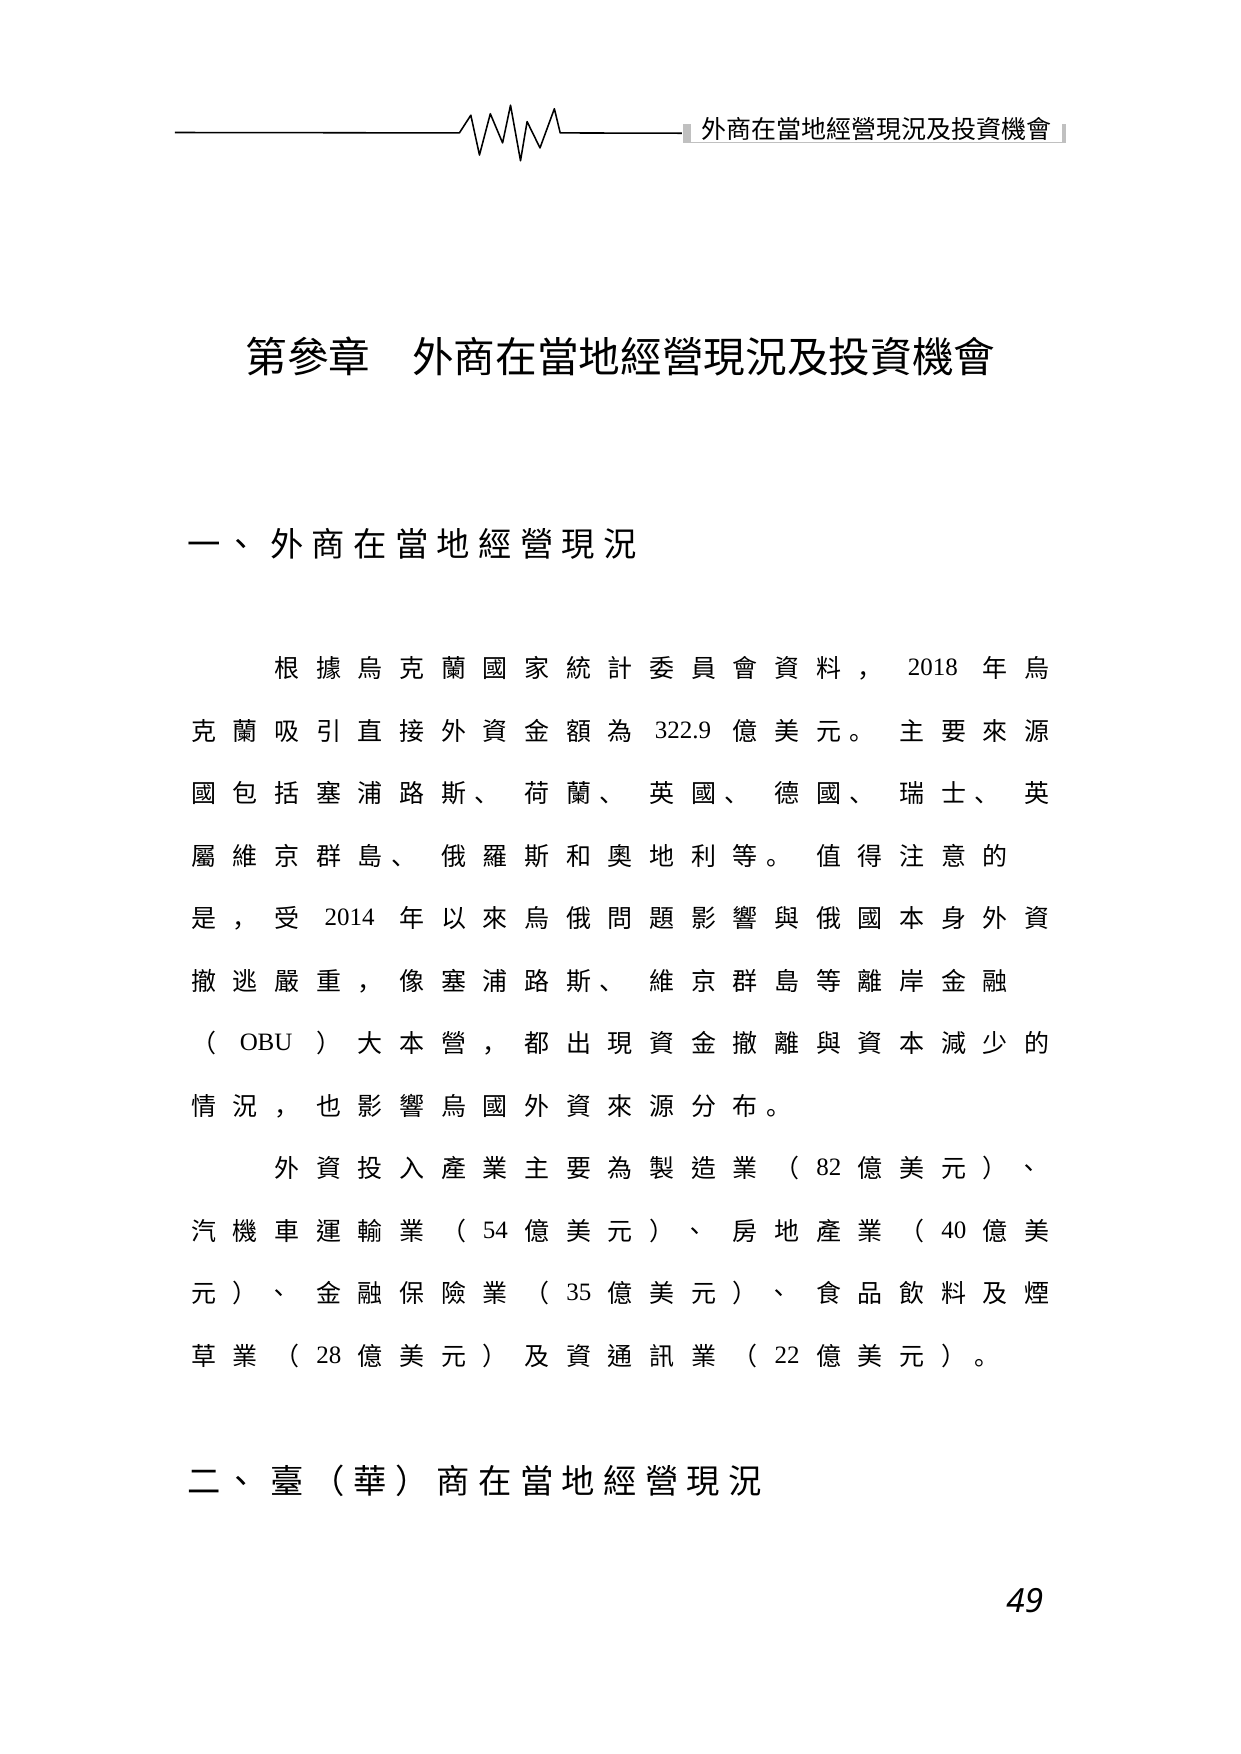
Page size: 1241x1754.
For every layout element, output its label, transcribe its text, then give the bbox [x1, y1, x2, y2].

text 二、臺（華）商在當地經營現況 [183, 1438, 1058, 1500]
text 一、外商在當地經營現況 [183, 500, 1058, 563]
text 根據烏克蘭國家統計委員會資料，2018年烏克蘭吸引直接外資金額為322.9億美元。主要來源國包括塞浦路斯、荷蘭、英國、德國、瑞士、英屬維京群島、俄羅斯和奧地利等。值得注意的是，受2014年以來烏俄問題影響與俄國本身外資撤逃嚴重，像塞浦路斯、維京群島等離岸金融（OBU）大本營，都出現資金撤離與資本減少的情況，也影響烏國外資來源分布。 [183, 625, 1058, 1125]
text 第參章 外商在當地經營現況及投資機會 [183, 313, 1058, 375]
text 外資投入產業主要為製造業（82億美元）、汽機車運輸業（54億美元）、房地產業（40億美元）、金融保險業（35億美元）、食品飲料及煙草業（28億美元）及資通訊業（22億美元）。 [183, 1125, 1058, 1375]
